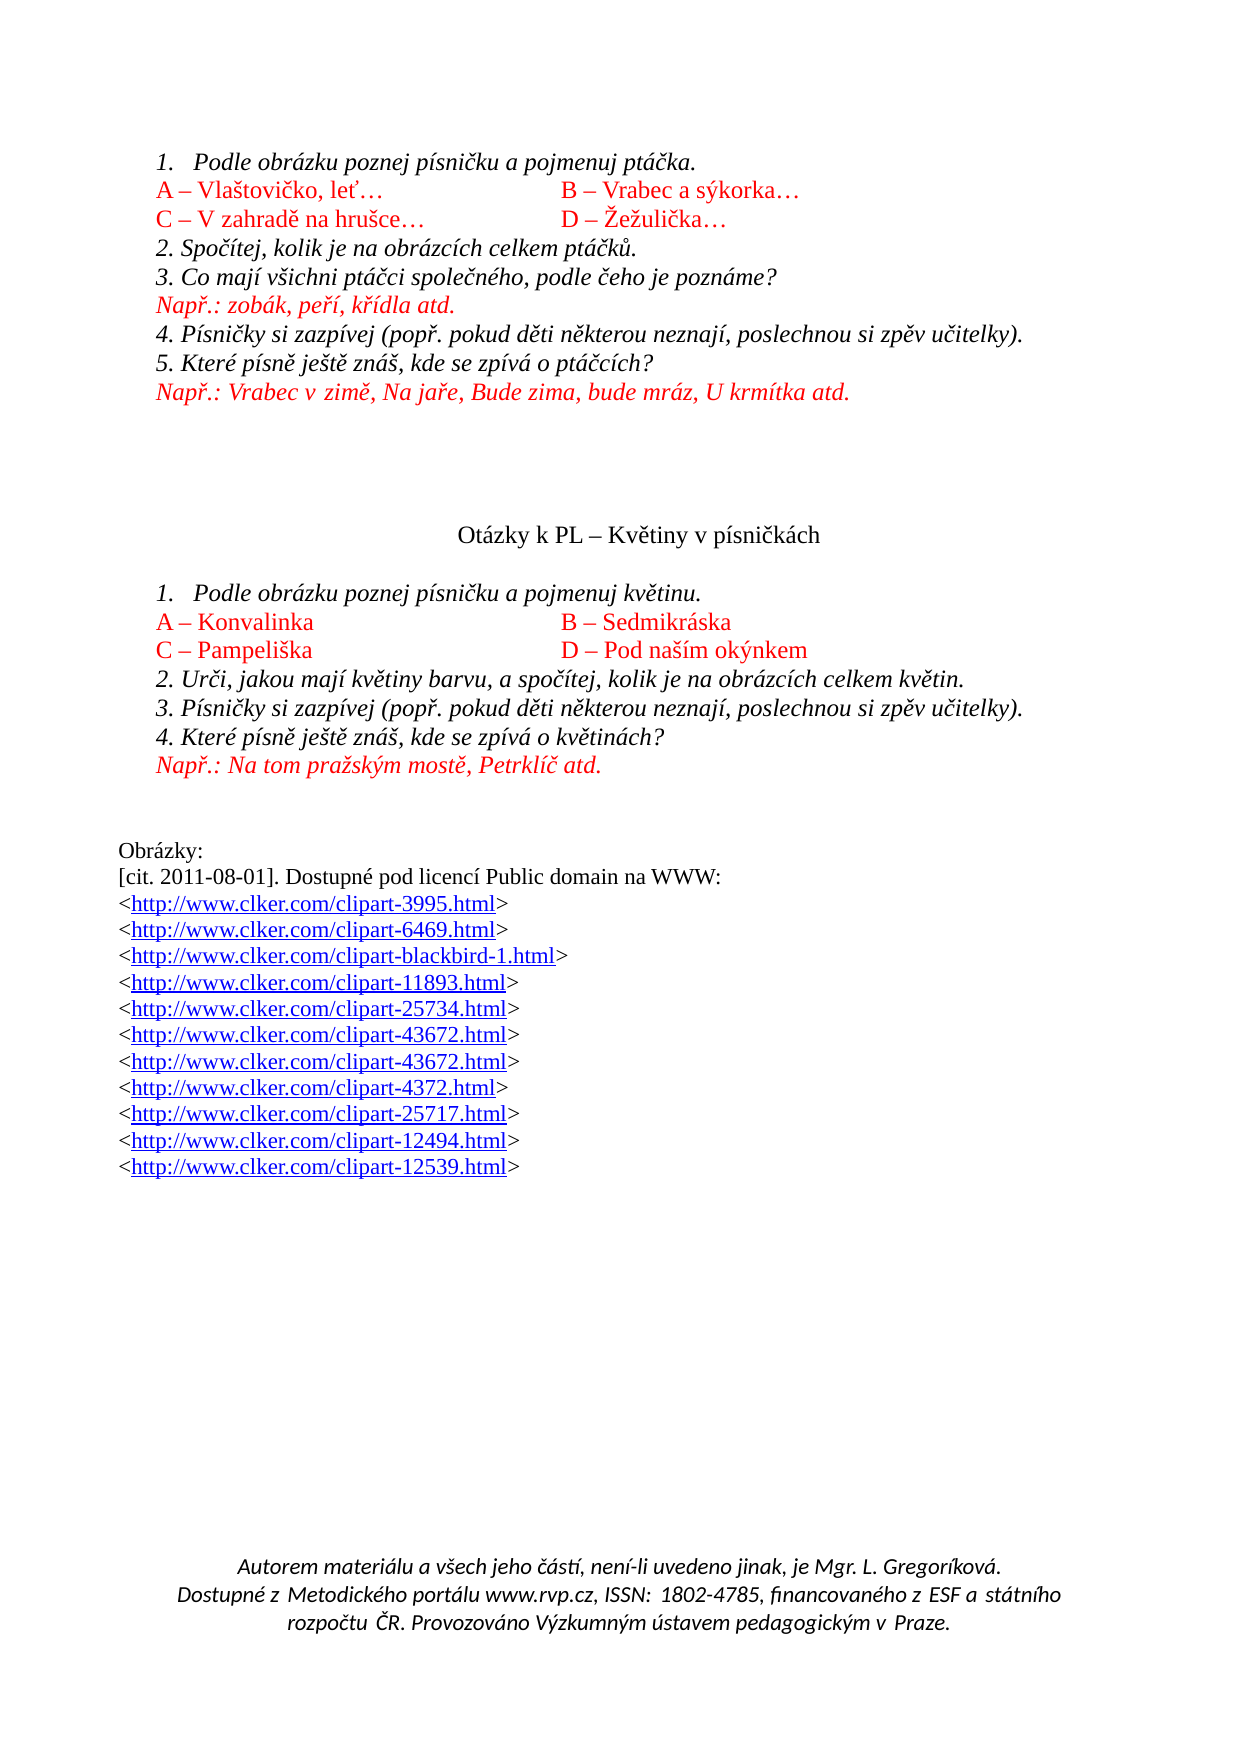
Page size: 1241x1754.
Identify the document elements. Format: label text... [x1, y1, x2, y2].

text 4. Které písně ještě znáš, kde se zpívá o květinách? [118, 722, 1122, 751]
text C – V zahradě na hrušce… D – Žežulička… [156, 204, 1122, 233]
text <http://www.clker.com/clipart-11893.html> [118, 969, 1122, 995]
text [cit. 2011-08-01]. Dostupné pod licencí Public domain na WWW: [118, 863, 1122, 889]
text <http://www.clker.com/clipart-6469.html> [118, 916, 1122, 942]
text 2. Urči, jakou mají květiny barvu, a spočítej, kolik je na obrázcích celkem květin. [156, 664, 1122, 693]
text 4. Písničky si zazpívej (popř. pokud děti některou neznají, poslechnou si zpěv učitelky). [118, 319, 1122, 348]
text 3. Písničky si zazpívej (popř. pokud děti některou neznají, poslechnou si zpěv učitelky). [118, 693, 1122, 722]
text <http://www.clker.com/clipart-25717.html> [118, 1100, 1122, 1127]
list Podle obrázku poznej písničku a pojmenuj ptáčka. [156, 147, 1122, 176]
text Např.: Vrabec v zimě, Na jaře, Bude zima, bude mráz, U krmítka atd. [118, 377, 1122, 406]
text 3. Co mají všichni ptáčci společného, podle čeho je poznáme? [156, 262, 1122, 291]
text <http://www.clker.com/clipart-12539.html> [118, 1153, 1122, 1179]
text Např.: Na tom pražským mostě, Petrklíč atd. [118, 751, 1122, 779]
text Např.: zobák, peří, křídla atd. [156, 291, 1122, 319]
text <http://www.clker.com/clipart-25734.html> [118, 995, 1122, 1021]
text 5. Které písně ještě znáš, kde se zpívá o ptáčcích? [118, 348, 1122, 377]
text <http://www.clker.com/clipart-43672.html> [118, 1021, 1122, 1048]
text <http://www.clker.com/clipart-4372.html> [118, 1074, 1122, 1100]
text <http://www.clker.com/clipart-12494.html> [118, 1127, 1122, 1153]
text A – Vlaštovičko, leť… B – Vrabec a sýkorka… [156, 176, 1122, 204]
text <http://www.clker.com/clipart-3995.html> [118, 889, 1122, 916]
text <http://www.clker.com/clipart-43672.html> [118, 1048, 1122, 1074]
text C – Pampeliška D – Pod naším okýnkem [156, 636, 1122, 664]
text Otázky k PL – Květiny v písničkách [156, 521, 1122, 549]
text Obrázky: [118, 837, 1122, 863]
text <http://www.clker.com/clipart-blackbird-1.html> [118, 942, 1122, 969]
text A – Konvalinka B – Sedmikráska [156, 607, 1122, 636]
text 2. Spočítej, kolik je na obrázcích celkem ptáčků. [156, 233, 1122, 262]
list Podle obrázku poznej písničku a pojmenuj květinu. [156, 578, 1122, 607]
